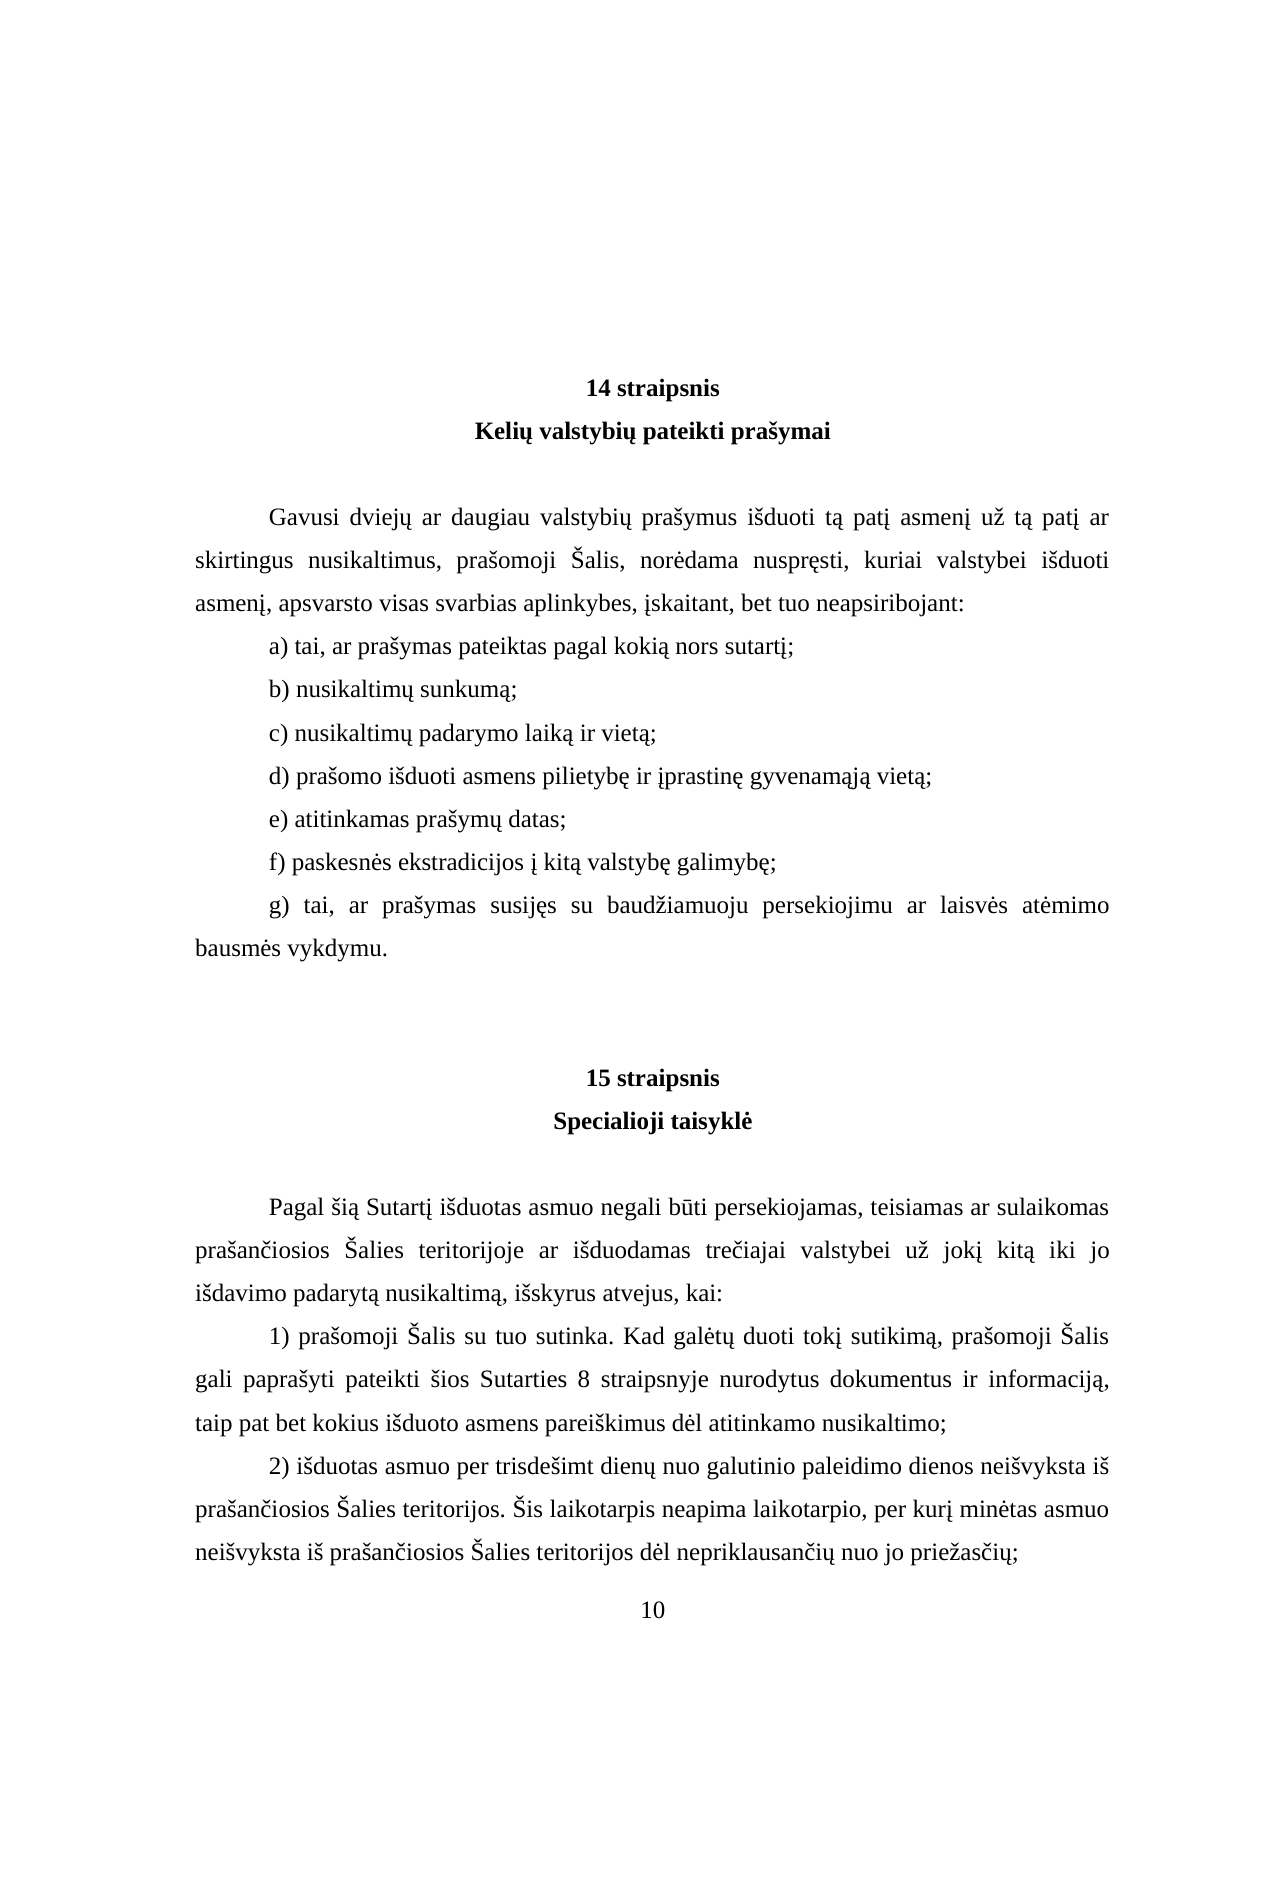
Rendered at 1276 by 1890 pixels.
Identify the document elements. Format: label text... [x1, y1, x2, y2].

text Specialioji taisyklė [195, 1106, 1110, 1134]
text 1) prašomoji Šalis su tuo sutinka. Kad galėtų duoti tokį sutikimą, prašomoji Šalis gali paprašyti pateikti šios Sutarties 8 straipsnyje nurodytus dokumentus ir informaciją, taip pat bet kokius išduoto asmens pareiškimus dėl atitinkamo nusikaltimo; [195, 1321, 1110, 1436]
text f) paskesnės ekstradicijos į kitą valstybę galimybę; [195, 847, 1110, 876]
text Gavusi dviejų ar daugiau valstybių prašymus išduoti tą patį asmenį už tą patį ar skirtingus nusikaltimus, prašomoji Šalis, norėdama nuspręsti, kuriai valstybei išduoti asmenį, apsvarsto visas svarbias aplinkybes, įskaitant, bet tuo neapsiribojant: [195, 502, 1110, 617]
text a) tai, ar prašymas pateiktas pagal kokią nors sutartį; [195, 631, 1110, 660]
text e) atitinkamas prašymų datas; [195, 804, 1110, 833]
text d) prašomo išduoti asmens pilietybę ir įprastinę gyvenamąją vietą; [195, 761, 1110, 789]
text Pagal šią Sutartį išduotas asmuo negali būti persekiojamas, teisiamas ar sulaikomas prašančiosios Šalies teritorijoje ar išduodamas trečiajai valstybei už jokį kitą iki jo išdavimo padarytą nusikaltimą, išskyrus atvejus, kai: [195, 1192, 1110, 1307]
text Kelių valstybių pateikti prašymai [195, 416, 1110, 444]
text b) nusikaltimų sunkumą; [195, 674, 1110, 703]
text 14 straipsnis [195, 373, 1110, 401]
text c) nusikaltimų padarymo laiką ir vietą; [195, 718, 1110, 746]
text g) tai, ar prašymas susijęs su baudžiamuoju persekiojimu ar laisvės atėmimo bausmės vykdymu. [195, 890, 1110, 962]
text 15 straipsnis [195, 1063, 1110, 1091]
text 2) išduotas asmuo per trisdešimt dienų nuo galutinio paleidimo dienos neišvyksta iš prašančiosios Šalies teritorijos. Šis laikotarpis neapima laikotarpio, per kurį minėtas asmuo neišvyksta iš prašančiosios Šalies teritorijos dėl nepriklausančių nuo jo priežasčių; [195, 1451, 1110, 1566]
